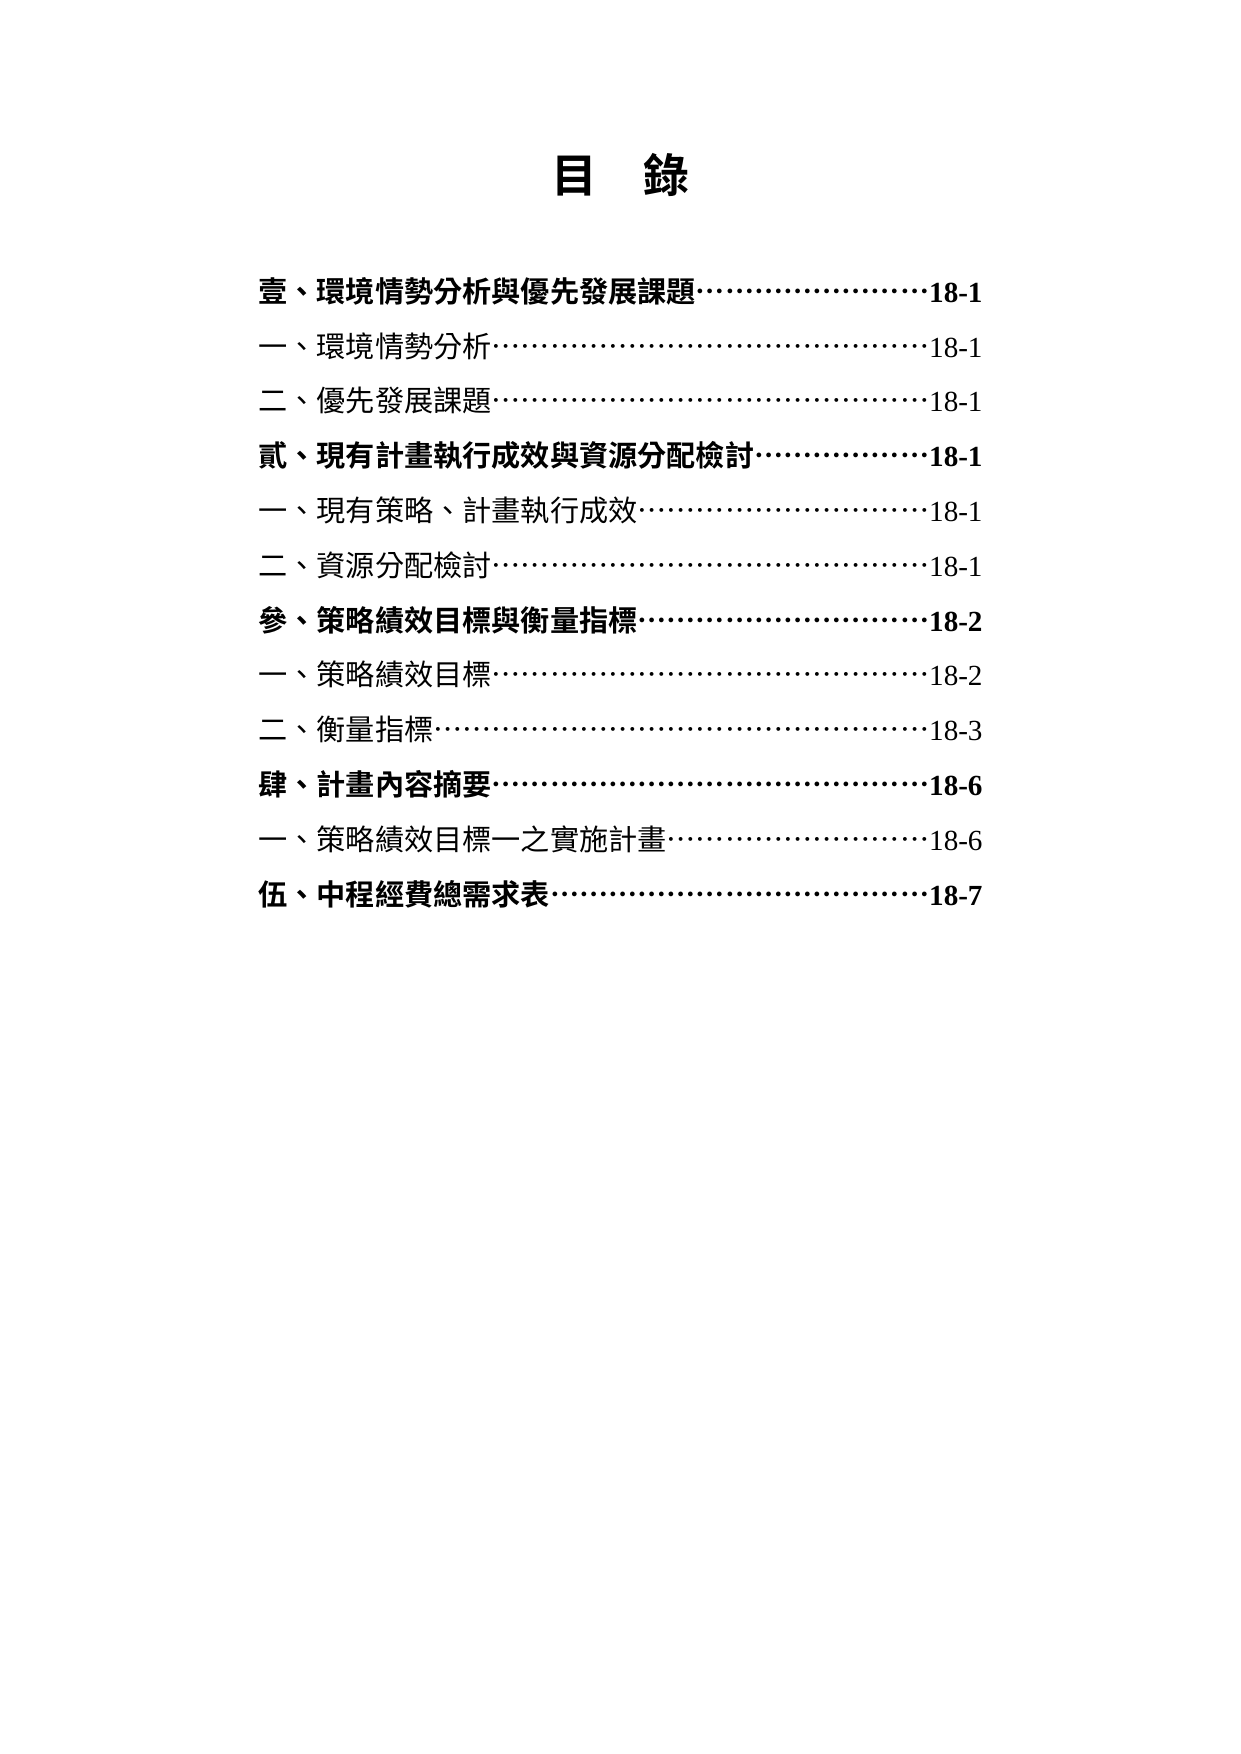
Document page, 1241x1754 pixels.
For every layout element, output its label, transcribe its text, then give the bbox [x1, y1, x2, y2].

text 貳、現有計畫執行成效與資源分配檢討………………18-1 [88, 433, 1152, 475]
text 二、優先發展課題………………………………………18-1 [88, 378, 1152, 420]
text 二、資源分配檢討………………………………………18-1 [88, 542, 1152, 584]
text 壹、環境情勢分析與優先發展課題……………………18-1 [88, 268, 1152, 311]
text 肆、計畫內容摘要………………………………………18-6 [88, 761, 1152, 804]
text 一、策略績效目標………………………………………18-2 [88, 652, 1152, 694]
text 目 錄 [88, 139, 1152, 206]
text 一、環境情勢分析………………………………………18-1 [88, 323, 1152, 365]
text 伍、中程經費總需求表…………………………………18-7 [88, 871, 1152, 913]
text 參、策略績效目標與衡量指標…………………………18-2 [88, 597, 1152, 639]
text 一、現有策略、計畫執行成效…………………………18-1 [88, 487, 1152, 530]
text 二、衡量指標……………………………………………18-3 [88, 707, 1152, 749]
text 一、策略績效目標一之實施計畫………………………18-6 [88, 816, 1152, 858]
